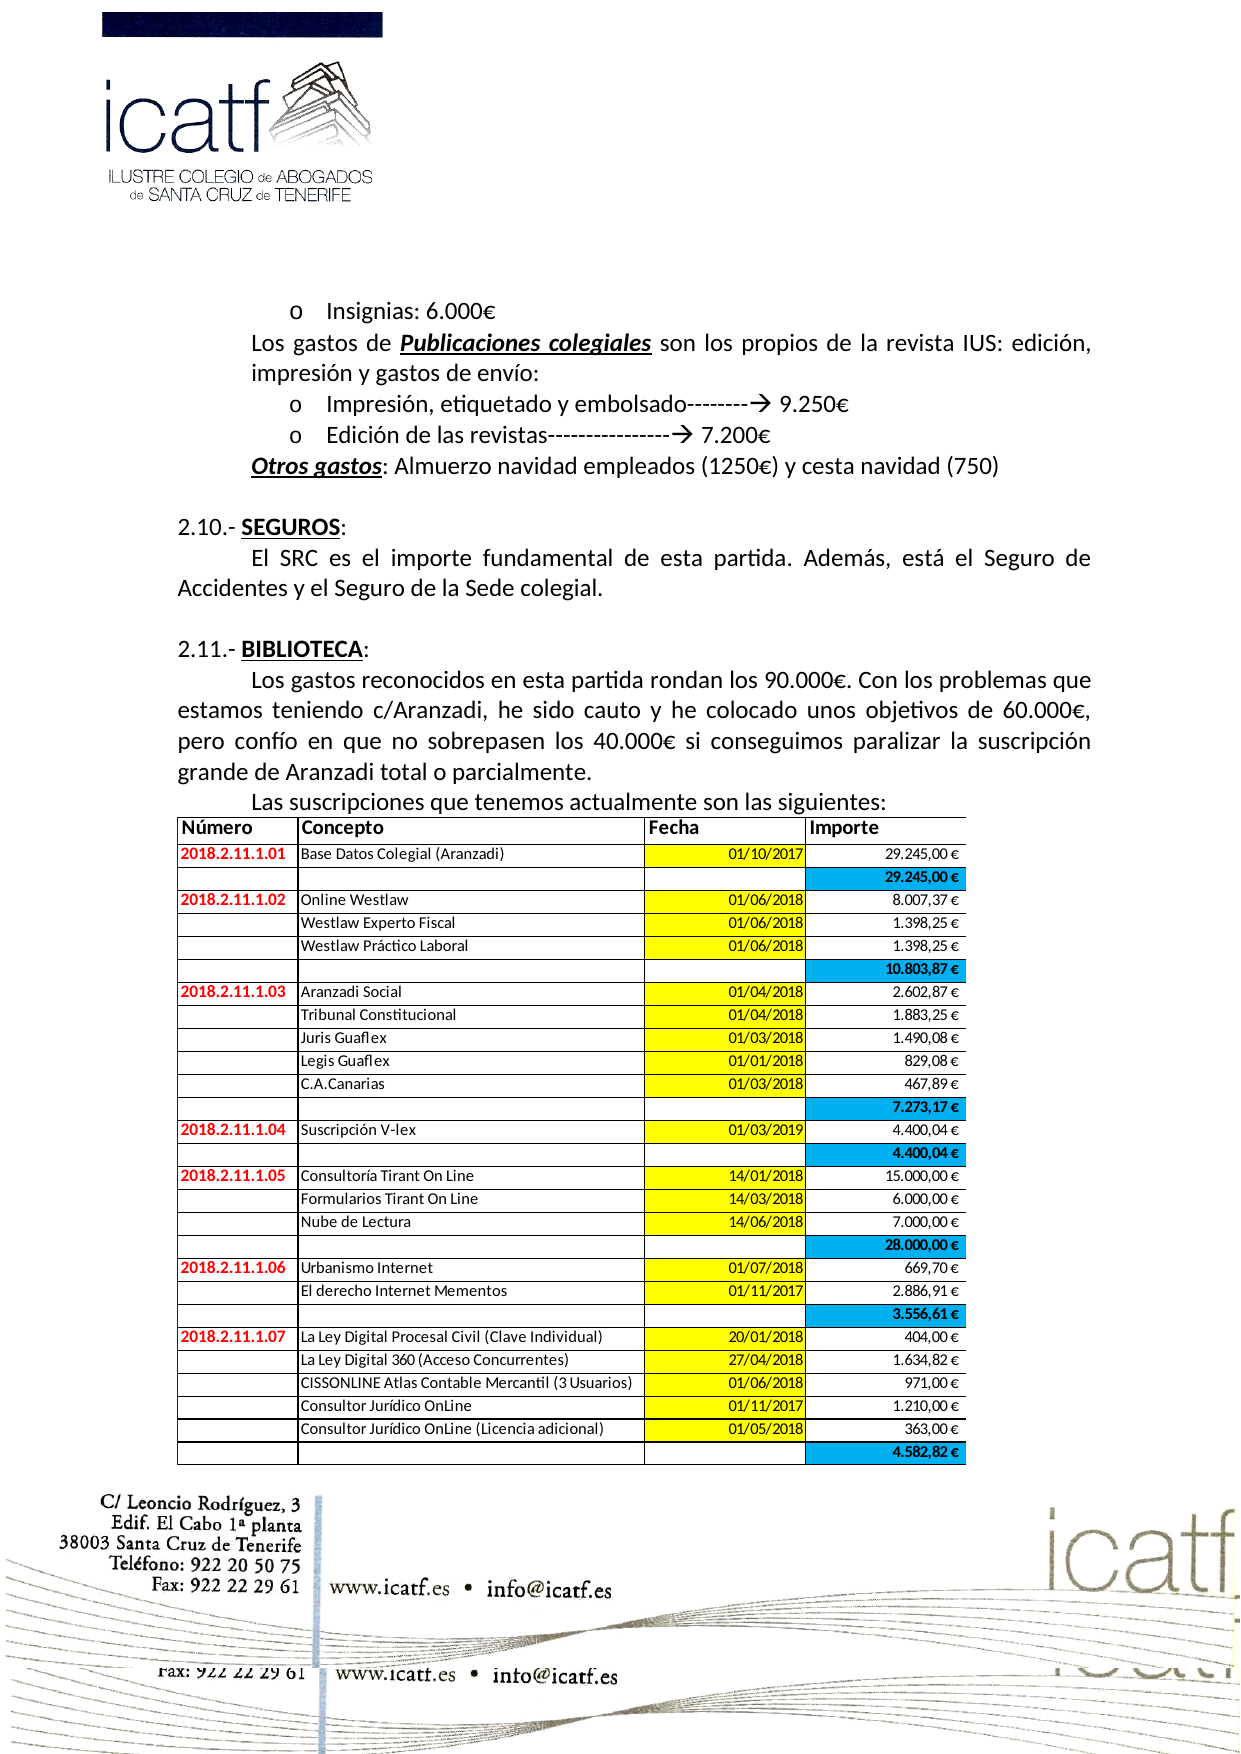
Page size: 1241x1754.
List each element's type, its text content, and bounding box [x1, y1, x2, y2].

text Los gastos de Publicaciones colegiales son los propios de la revista IUS: edición, impresión y gastos de envío: [251, 327, 1093, 388]
list Impresión, etiquetado y embolsado-------- 9.250€ [288, 388, 1093, 419]
list Insignias: 6.000€ [289, 295, 1093, 327]
text El SRC es el importe fundamental de esta partida. Además, está el Seguro de Accidentes y el Seguro de la Sede colegial. [177, 542, 1093, 603]
text Los gastos reconocidos en esta partida rondan los 90.000€. Con los problemas que estamos teniendo c/Aranzadi, he sido cauto y he colocado unos objetivos de 60.000€, pero confío en que no sobrepasen los 40.000€ si conseguimos paralizar la suscripción grande de Aranzadi total o parcialmente. [177, 664, 1093, 786]
text 2.10.- SEGUROS: [177, 511, 1093, 542]
text Las suscripciones que tenemos actualmente son las siguientes: [177, 786, 1093, 817]
list Edición de las revistas---------------- 7.200€ [288, 419, 1093, 450]
text 2.11.- BIBLIOTECA: [177, 633, 1093, 664]
text Otros gastos: Almuerzo navidad empleados (1250€) y cesta navidad (750) [251, 450, 1093, 481]
